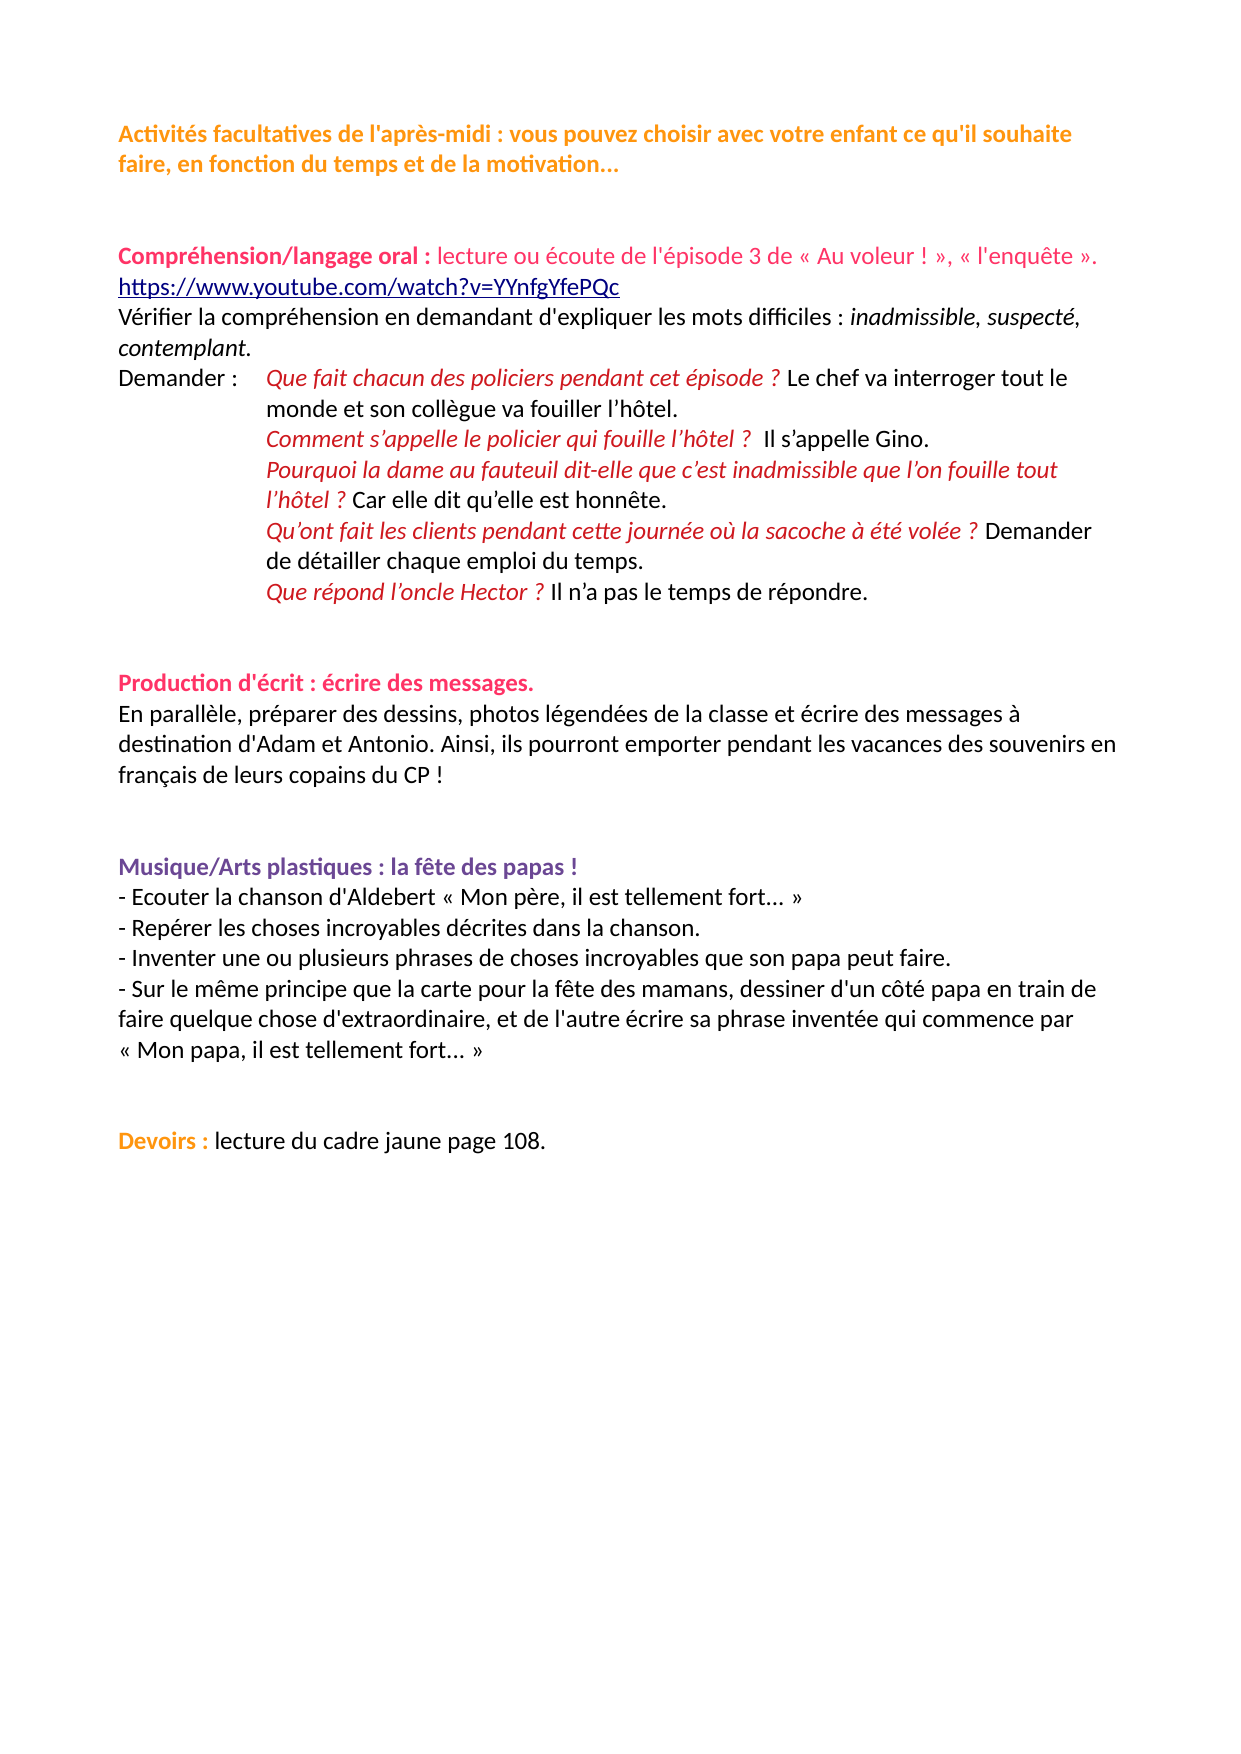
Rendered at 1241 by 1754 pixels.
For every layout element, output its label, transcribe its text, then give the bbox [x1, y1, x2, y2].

text Devoirs : lecture du cadre jaune page 108. [118, 1125, 1122, 1156]
text En parallèle, préparer des dessins, photos légendées de la classe et écrire des messages à destination d'Adam et Antonio. Ainsi, ils pourront emporter pendant les vacances des souvenirs en français de leurs copains du CP ! [118, 698, 1122, 789]
text - Inventer une ou plusieurs phrases de choses incroyables que son papa peut faire. [118, 942, 1122, 973]
text Production d'écrit : écrire des messages. [118, 667, 1122, 698]
text - Sur le même principe que la carte pour la fête des mamans, dessiner d'un côté papa en train de faire quelque chose d'extraordinaire, et de l'autre écrire sa phrase inventée qui commence par « Mon papa, il est tellement fort... » [118, 973, 1122, 1064]
text Pourquoi la dame au fauteuil dit-elle que c’est inadmissible que l’on fouille tout l’hôtel ? Car elle dit qu’elle est honnête. [118, 454, 1122, 515]
text Comment s’appelle le policier qui fouille l’hôtel ? Il s’appelle Gino. [118, 423, 1122, 454]
text - Ecouter la chanson d'Aldebert « Mon père, il est tellement fort... » [118, 881, 1122, 912]
text Vérifier la compréhension en demandant d'expliquer les mots difficiles : inadmissible, suspecté, contemplant. [118, 301, 1122, 362]
text Que répond l’oncle Hector ? Il n’a pas le temps de répondre. [118, 576, 1122, 606]
text Qu’ont fait les clients pendant cette journée où la sacoche à été volée ? Demander de détailler chaque emploi du temps. [118, 515, 1122, 576]
text Demander : Que fait chacun des policiers pendant cet épisode ? Le chef va interroger tout le monde et son collègue va fouiller l’hôtel. [118, 362, 1122, 423]
text Compréhension/langage oral : lecture ou écoute de l'épisode 3 de « Au voleur ! », « l'enquête ». [118, 240, 1122, 271]
text Activités facultatives de l'après-midi : vous pouvez choisir avec votre enfant ce qu'il souhaite faire, en fonction du temps et de la motivation... [118, 118, 1122, 179]
text https://www.youtube.com/watch?v=YYnfgYfePQc [118, 271, 1122, 301]
text - Repérer les choses incroyables décrites dans la chanson. [118, 912, 1122, 942]
text Musique/Arts plastiques : la fête des papas ! [118, 851, 1122, 881]
